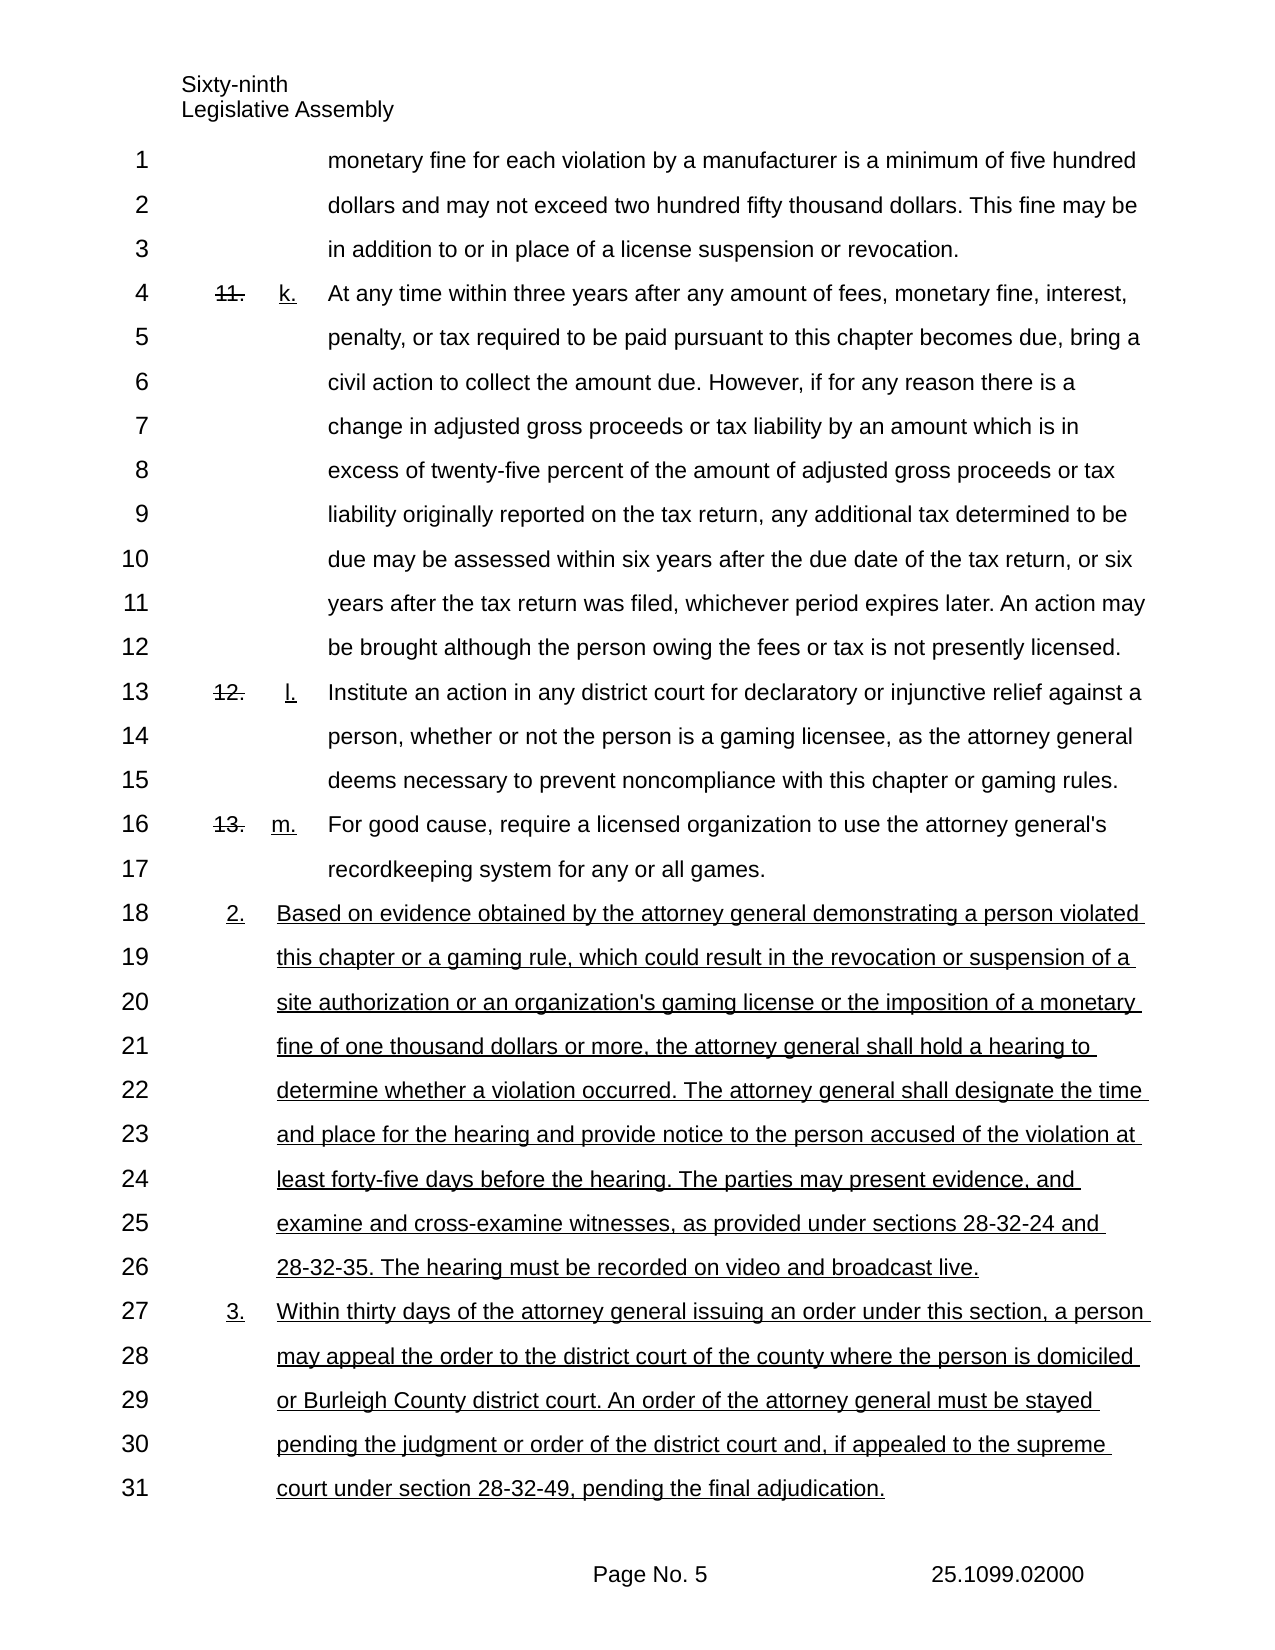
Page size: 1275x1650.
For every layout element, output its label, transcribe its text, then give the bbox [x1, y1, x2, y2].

text 13. m. For good cause, require a licensed organization to use the attorney general's recordkeeping system for any or all games. [181, 797, 1154, 886]
text 11. k. At any time within three years after any amount of fees, monetary fine, interest, penalty, or tax required to be paid pursuant to this chapter becomes due, bring a civil action to collect the amount due. However, if for any reason there is a change in adjusted gross proceeds or tax liability by an amount which is in excess of twenty‑five percent of the amount of adjusted gross proceeds or tax liability originally reported on the tax return, any additional tax determined to be due may be assessed within six years after the due date of the tax return, or six years after the tax return was filed, whichever period expires later. An action may be brought although the person owing the fees or tax is not presently licensed. [181, 266, 1154, 664]
text 3. Within thirty days of the attorney general issuing an order under this section, a person may appeal the order to the district court of the county where the person is domiciled or Burleigh County district court. An order of the attorney general must be stayed pending the judgment or order of the district court and, if appealed to the supreme court under section 28‑32‑49, pending the final adjudication. [181, 1284, 1154, 1506]
text monetary fine for each violation by a manufacturer is a minimum of five hundred dollars and may not exceed two hundred fifty thousand dollars. This fine may be in addition to or in place of a license suspension or revocation. [181, 133, 1154, 266]
text 12. l. Institute an action in any district court for declaratory or injunctive relief against a person, whether or not the person is a gaming licensee, as the attorney general deems necessary to prevent noncompliance with this chapter or gaming rules. [181, 664, 1154, 797]
text 2. Based on evidence obtained by the attorney general demonstrating a person violated this chapter or a gaming rule, which could result in the revocation or suspension of a site authorization or an organization's gaming license or the imposition of a monetary fine of one thousand dollars or more, the attorney general shall hold a hearing to determine whether a violation occurred. The attorney general shall designate the time and place for the hearing and provide notice to the person accused of the violation at least forty-five days before the hearing. The parties may present evidence, and examine and cross-examine witnesses, as provided under sections 28‑32‑24 and 28‑32‑35. The hearing must be recorded on video and broadcast live. [181, 886, 1154, 1284]
